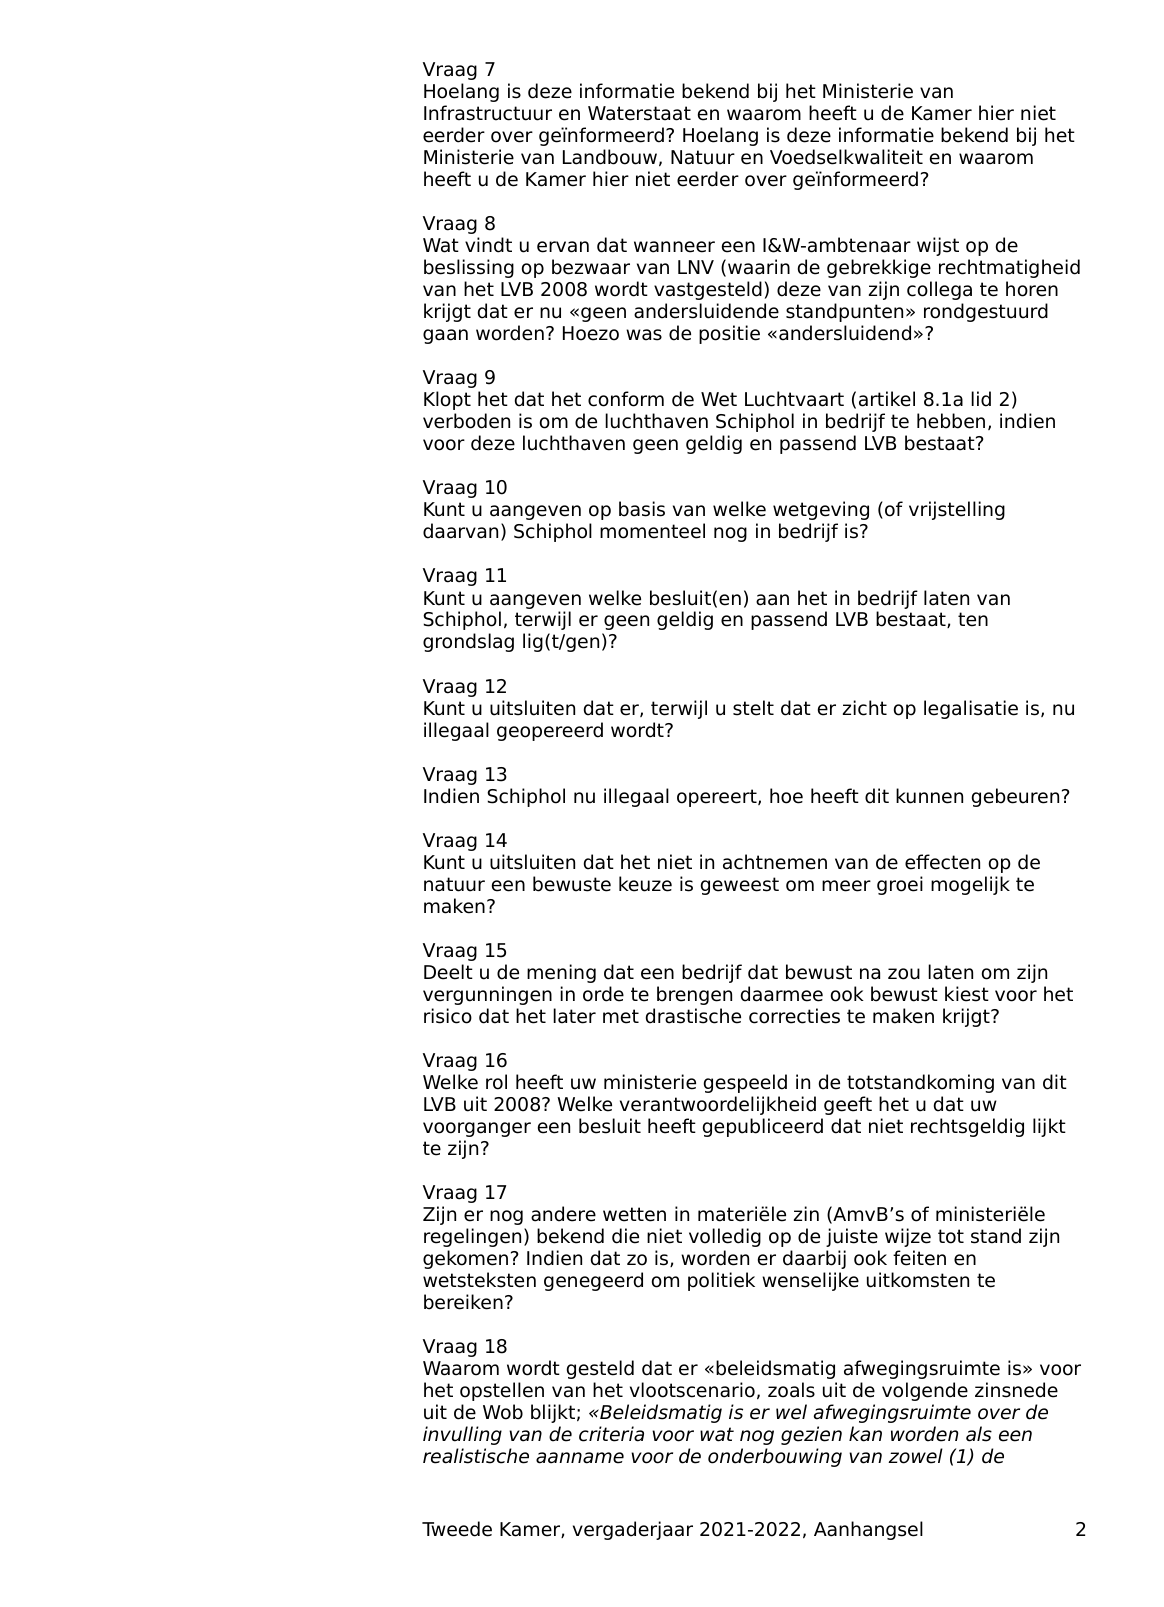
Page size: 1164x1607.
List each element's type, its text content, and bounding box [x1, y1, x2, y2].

text Deelt u de mening dat een bedrijf dat bewust na zou laten om zijn vergunningen in orde te brengen daarmee ook bewust kiest voor het risico dat het later met drastische correcties te maken krijgt? [422, 962, 1087, 1028]
text Vraag 11 [422, 565, 1087, 587]
text Vraag 9 [422, 367, 1087, 389]
text Hoelang is deze informatie bekend bij het Ministerie van Infrastructuur en Waterstaat en waarom heeft u de Kamer hier niet eerder over geïnformeerd? Hoelang is deze informatie bekend bij het Ministerie van Landbouw, Natuur en Voedselkwaliteit en waarom heeft u de Kamer hier niet eerder over geïnformeerd? [422, 81, 1087, 191]
text Vraag 16 [422, 1050, 1087, 1072]
text Vraag 17 [422, 1182, 1087, 1204]
text Vraag 12 [422, 676, 1087, 697]
text Welke rol heeft uw ministerie gespeeld in de totstandkoming van dit LVB uit 2008? Welke verantwoordelijkheid geeft het u dat uw voorganger een besluit heeft gepubliceerd dat niet rechtsgeldig lijkt te zijn? [422, 1072, 1087, 1160]
text Klopt het dat het conform de Wet Luchtvaart (artikel 8.1a lid 2) verboden is om de luchthaven Schiphol in bedrijf te hebben, indien voor deze luchthaven geen geldig en passend LVB bestaat? [422, 389, 1087, 455]
text Kunt u uitsluiten dat het niet in achtnemen van de effecten op de natuur een bewuste keuze is geweest om meer groei mogelijk te maken? [422, 852, 1087, 918]
text Kunt u aangeven welke besluit(en) aan het in bedrijf laten van Schiphol, terwijl er geen geldig en passend LVB bestaat, ten grondslag lig(t/gen)? [422, 587, 1087, 653]
text Indien Schiphol nu illegaal opereert, hoe heeft dit kunnen gebeuren? [422, 786, 1087, 808]
text Wat vindt u ervan dat wanneer een I&W-ambtenaar wijst op de beslissing op bezwaar van LNV (waarin de gebrekkige rechtmatigheid van het LVB 2008 wordt vastgesteld) deze van zijn collega te horen krijgt dat er nu «geen andersluidende standpunten» rondgestuurd gaan worden? Hoezo was de positie «andersluidend»? [422, 235, 1087, 345]
text Vraag 15 [422, 940, 1087, 962]
text Vraag 14 [422, 830, 1087, 852]
text Waarom wordt gesteld dat er «beleidsmatig afwegingsruimte is» voor het opstellen van het vlootscenario, zoals uit de volgende zinsnede uit de Wob blijkt; «Beleidsmatig is er wel afwegingsruimte over de invulling van de criteria voor wat nog gezien kan worden als een realistische aanname voor de onderbouwing van zowel (1) de [422, 1358, 1087, 1468]
text Kunt u uitsluiten dat er, terwijl u stelt dat er zicht op legalisatie is, nu illegaal geopereerd wordt? [422, 697, 1087, 741]
text Vraag 8 [422, 213, 1087, 235]
text Kunt u aangeven op basis van welke wetgeving (of vrijstelling daarvan) Schiphol momenteel nog in bedrijf is? [422, 499, 1087, 543]
text Zijn er nog andere wetten in materiële zin (AmvB’s of ministeriële regelingen) bekend die niet volledig op de juiste wijze tot stand zijn gekomen? Indien dat zo is, worden er daarbij ook feiten en wetsteksten genegeerd om politiek wenselijke uitkomsten te bereiken? [422, 1204, 1087, 1314]
text Vraag 10 [422, 477, 1087, 499]
text Vraag 18 [422, 1336, 1087, 1358]
text Vraag 7 [422, 59, 1087, 81]
text Vraag 13 [422, 764, 1087, 786]
